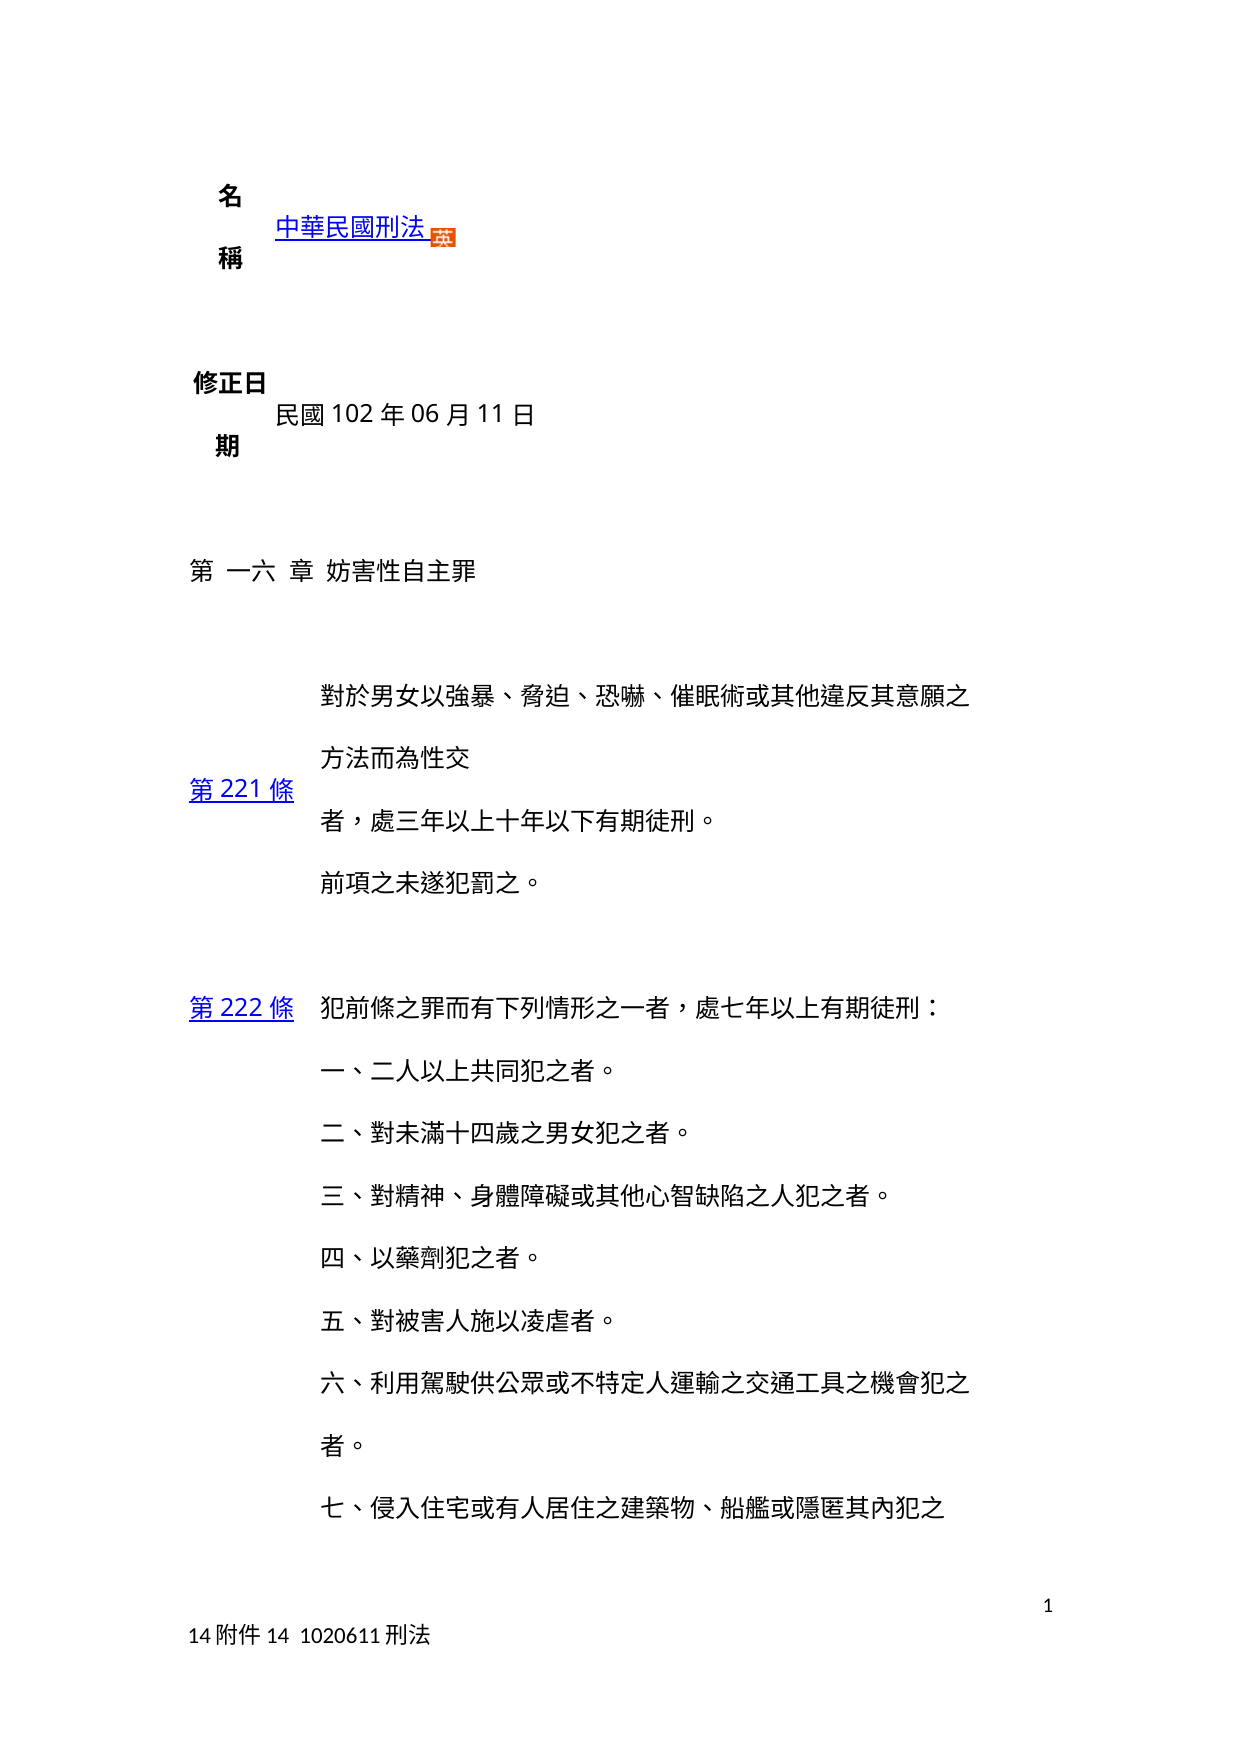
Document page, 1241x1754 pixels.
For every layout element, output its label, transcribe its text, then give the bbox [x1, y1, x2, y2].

table_cell [995, 904, 1053, 1529]
table_cell 第 221 條 [188, 592, 308, 904]
table_cell [995, 467, 1053, 592]
table_cell 修正日期 [188, 279, 273, 467]
table_cell 犯前條之罪而有下列情形之一者，處七年以上有期徒刑： 一、二人以上共同犯之者。 二、對未滿十四歲之男女犯之者。 三、對精神、身體障礙或其他心智缺陷之人犯之者。 四、以藥劑犯之者。 五、對被害人施以凌虐者。 六、利用駕駛供公眾或不特定人運輸之交通工具之機會犯之者。 七、侵入住宅或有人居住之建築物、船艦或隱匿其內犯之 [319, 904, 995, 1529]
table_cell 民國 102 年 06 月 11 日 [274, 279, 1053, 467]
table_cell [308, 592, 319, 904]
table_cell 第 222 條 [188, 904, 308, 1529]
table_cell [308, 904, 319, 1529]
table_cell 第 一六 章 妨害性自主罪 [188, 467, 995, 592]
table_header 名 稱 [188, 90, 273, 279]
table_cell 對於男女以強暴、脅迫、恐嚇、催眠術或其他違反其意願之方法而為性交 者，處三年以上十年以下有期徒刑。 前項之未遂犯罰之。 [319, 592, 995, 904]
table_cell [995, 592, 1053, 904]
table_header 中華民國刑法 [274, 90, 1053, 279]
